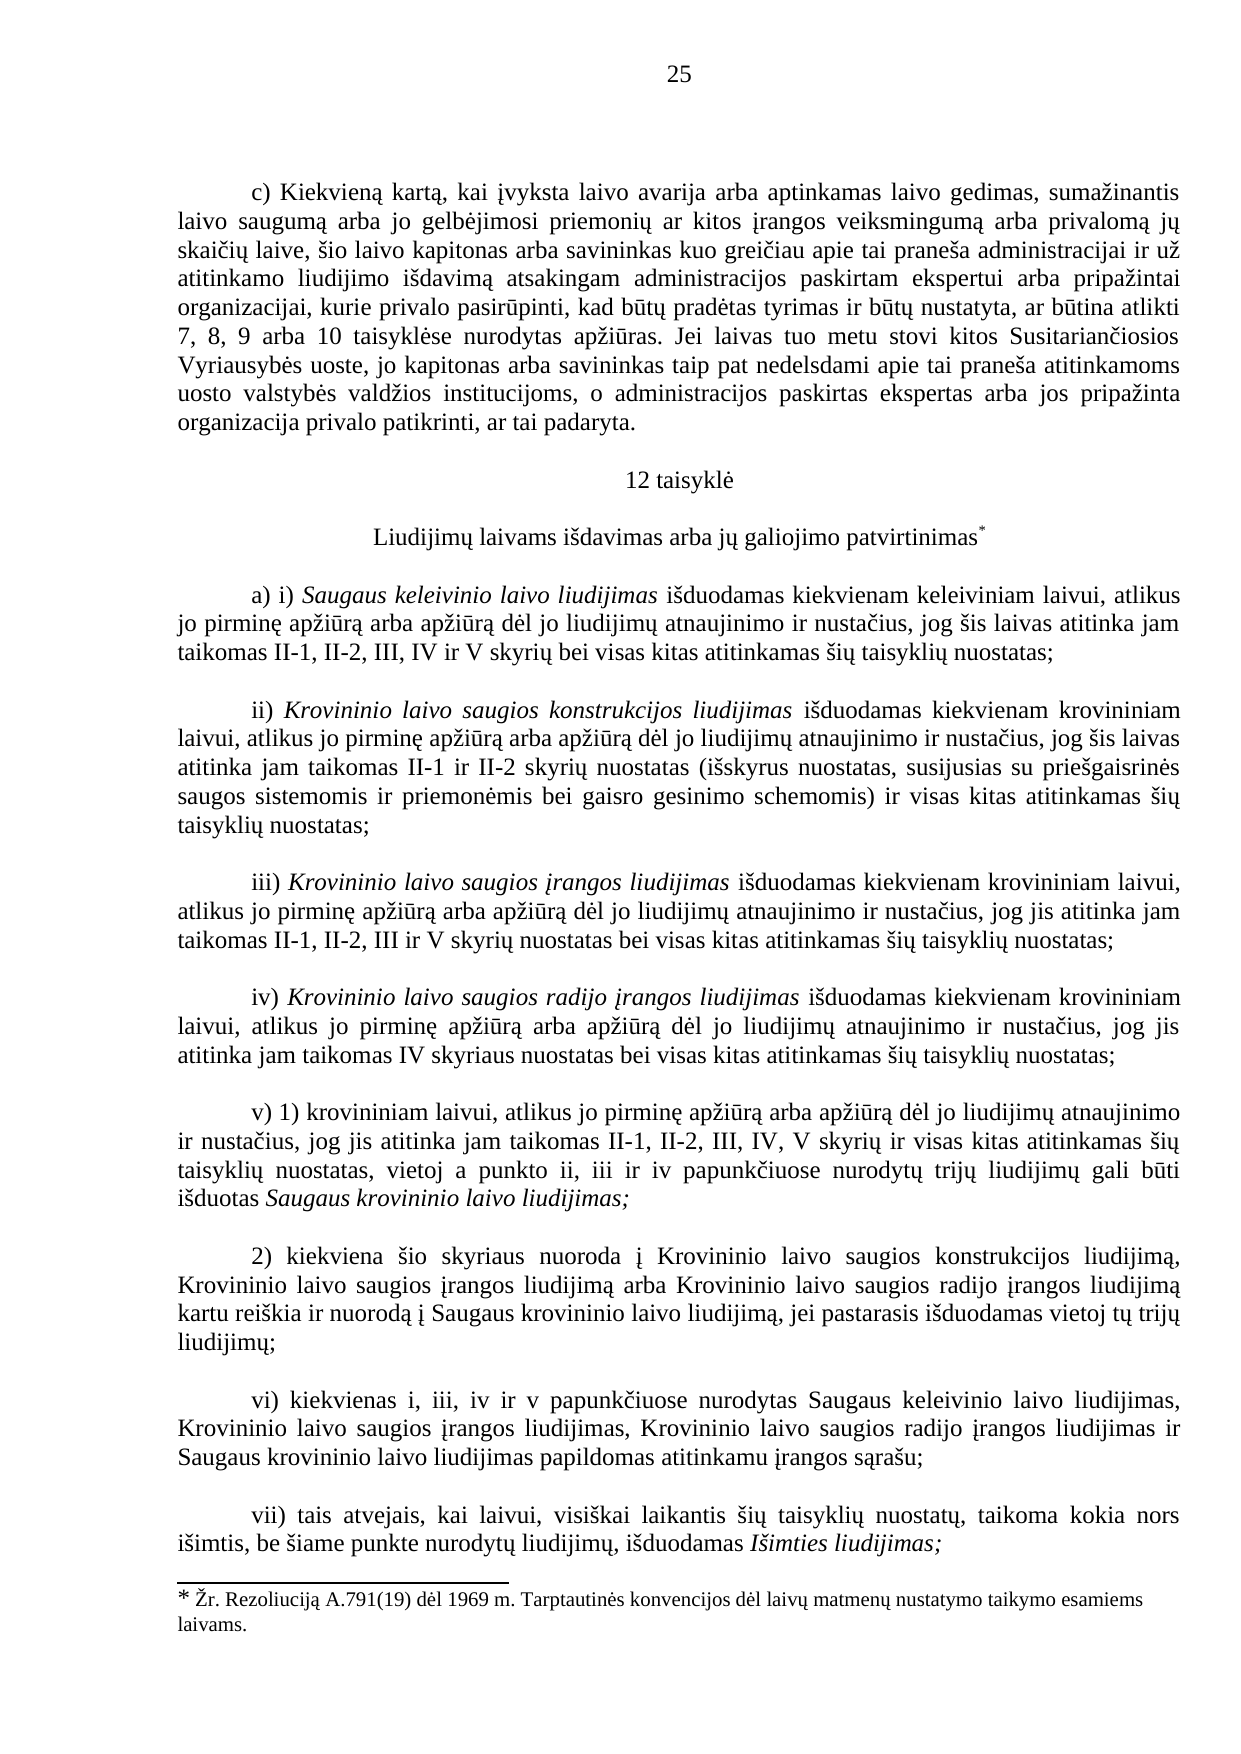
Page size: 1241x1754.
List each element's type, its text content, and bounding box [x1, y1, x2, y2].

text iv) Krovininio laivo saugios radijo įrangos liudijimas išduodamas kiekvienam krovininiam laivui, atlikus jo pirminę apžiūrą arba apžiūrą dėl jo liudijimų atnaujinimo ir nustačius, jog jis atitinka jam taikomas IV skyriaus nuostatas bei visas kitas atitinkamas šių taisyklių nuostatas; [177, 982, 1181, 1068]
text Žr. Rezoliuciją A.791(19) dėl 1969 m. Tarptautinės konvencijos dėl laivų matmenų nustatymo taikymo esamiems laivams. [177, 1583, 1181, 1636]
text vi) kiekvienas i, iii, iv ir v papunkčiuose nurodytas Saugaus keleivinio laivo liudijimas, Krovininio laivo saugios įrangos liudijimas, Krovininio laivo saugios radijo įrangos liudijimas ir Saugaus krovininio laivo liudijimas papildomas atitinkamu įrangos sąrašu; [177, 1385, 1181, 1471]
text 12 taisyklė [177, 465, 1181, 493]
text v) 1) krovininiam laivui, atlikus jo pirminę apžiūrą arba apžiūrą dėl jo liudijimų atnaujinimo ir nustačius, jog jis atitinka jam taikomas II-1, II-2, III, IV, V skyrių ir visas kitas atitinkamas šių taisyklių nuostatas, vietoj a punkto ii, iii ir iv papunkčiuose nurodytų trijų liudijimų gali būti išduotas Saugaus krovininio laivo liudijimas; [177, 1097, 1181, 1212]
text iii) Krovininio laivo saugios įrangos liudijimas išduodamas kiekvienam krovininiam laivui, atlikus jo pirminę apžiūrą arba apžiūrą dėl jo liudijimų atnaujinimo ir nustačius, jog jis atitinka jam taikomas II-1, II-2, III ir V skyrių nuostatas bei visas kitas atitinkamas šių taisyklių nuostatas; [177, 867, 1181, 953]
text Liudijimų laivams išdavimas arba jų galiojimo patvirtinimas [177, 522, 1181, 551]
text vii) tais atvejais, kai laivui, visiškai laikantis šių taisyklių nuostatų, taikoma kokia nors išimtis, be šiame punkte nurodytų liudijimų, išduodamas Išimties liudijimas; [177, 1500, 1181, 1557]
text ii) Krovininio laivo saugios konstrukcijos liudijimas išduodamas kiekvienam krovininiam laivui, atlikus jo pirminę apžiūrą arba apžiūrą dėl jo liudijimų atnaujinimo ir nustačius, jog šis laivas atitinka jam taikomas II-1 ir II-2 skyrių nuostatas (išskyrus nuostatas, susijusias su priešgaisrinės saugos sistemomis ir priemonėmis bei gaisro gesinimo schemomis) ir visas kitas atitinkamas šių taisyklių nuostatas; [177, 695, 1181, 838]
text c) Kiekvieną kartą, kai įvyksta laivo avarija arba aptinkamas laivo gedimas, sumažinantis laivo saugumą arba jo gelbėjimosi priemonių ar kitos įrangos veiksmingumą arba privalomą jų skaičių laive, šio laivo kapitonas arba savininkas kuo greičiau apie tai praneša administracijai ir už atitinkamo liudijimo išdavimą atsakingam administracijos paskirtam ekspertui arba pripažintai organizacijai, kurie privalo pasirūpinti, kad būtų pradėtas tyrimas ir būtų nustatyta, ar būtina atlikti 7, 8, 9 arba 10 taisyklėse nurodytas apžiūras. Jei laivas tuo metu stovi kitos Susitariančiosios Vyriausybės uoste, jo kapitonas arba savininkas taip pat nedelsdami apie tai praneša atitinkamoms uosto valstybės valdžios institucijoms, o administracijos paskirtas ekspertas arba jos pripažinta organizacija privalo patikrinti, ar tai padaryta. [177, 177, 1181, 436]
text a) i) Saugaus keleivinio laivo liudijimas išduodamas kiekvienam keleiviniam laivui, atlikus jo pirminę apžiūrą arba apžiūrą dėl jo liudijimų atnaujinimo ir nustačius, jog šis laivas atitinka jam taikomas II-1, II-2, III, IV ir V skyrių bei visas kitas atitinkamas šių taisyklių nuostatas; [177, 580, 1181, 666]
text 2) kiekviena šio skyriaus nuoroda į Krovininio laivo saugios konstrukcijos liudijimą, Krovininio laivo saugios įrangos liudijimą arba Krovininio laivo saugios radijo įrangos liudijimą kartu reiškia ir nuorodą į Saugaus krovininio laivo liudijimą, jei pastarasis išduodamas vietoj tų trijų liudijimų; [177, 1241, 1181, 1356]
